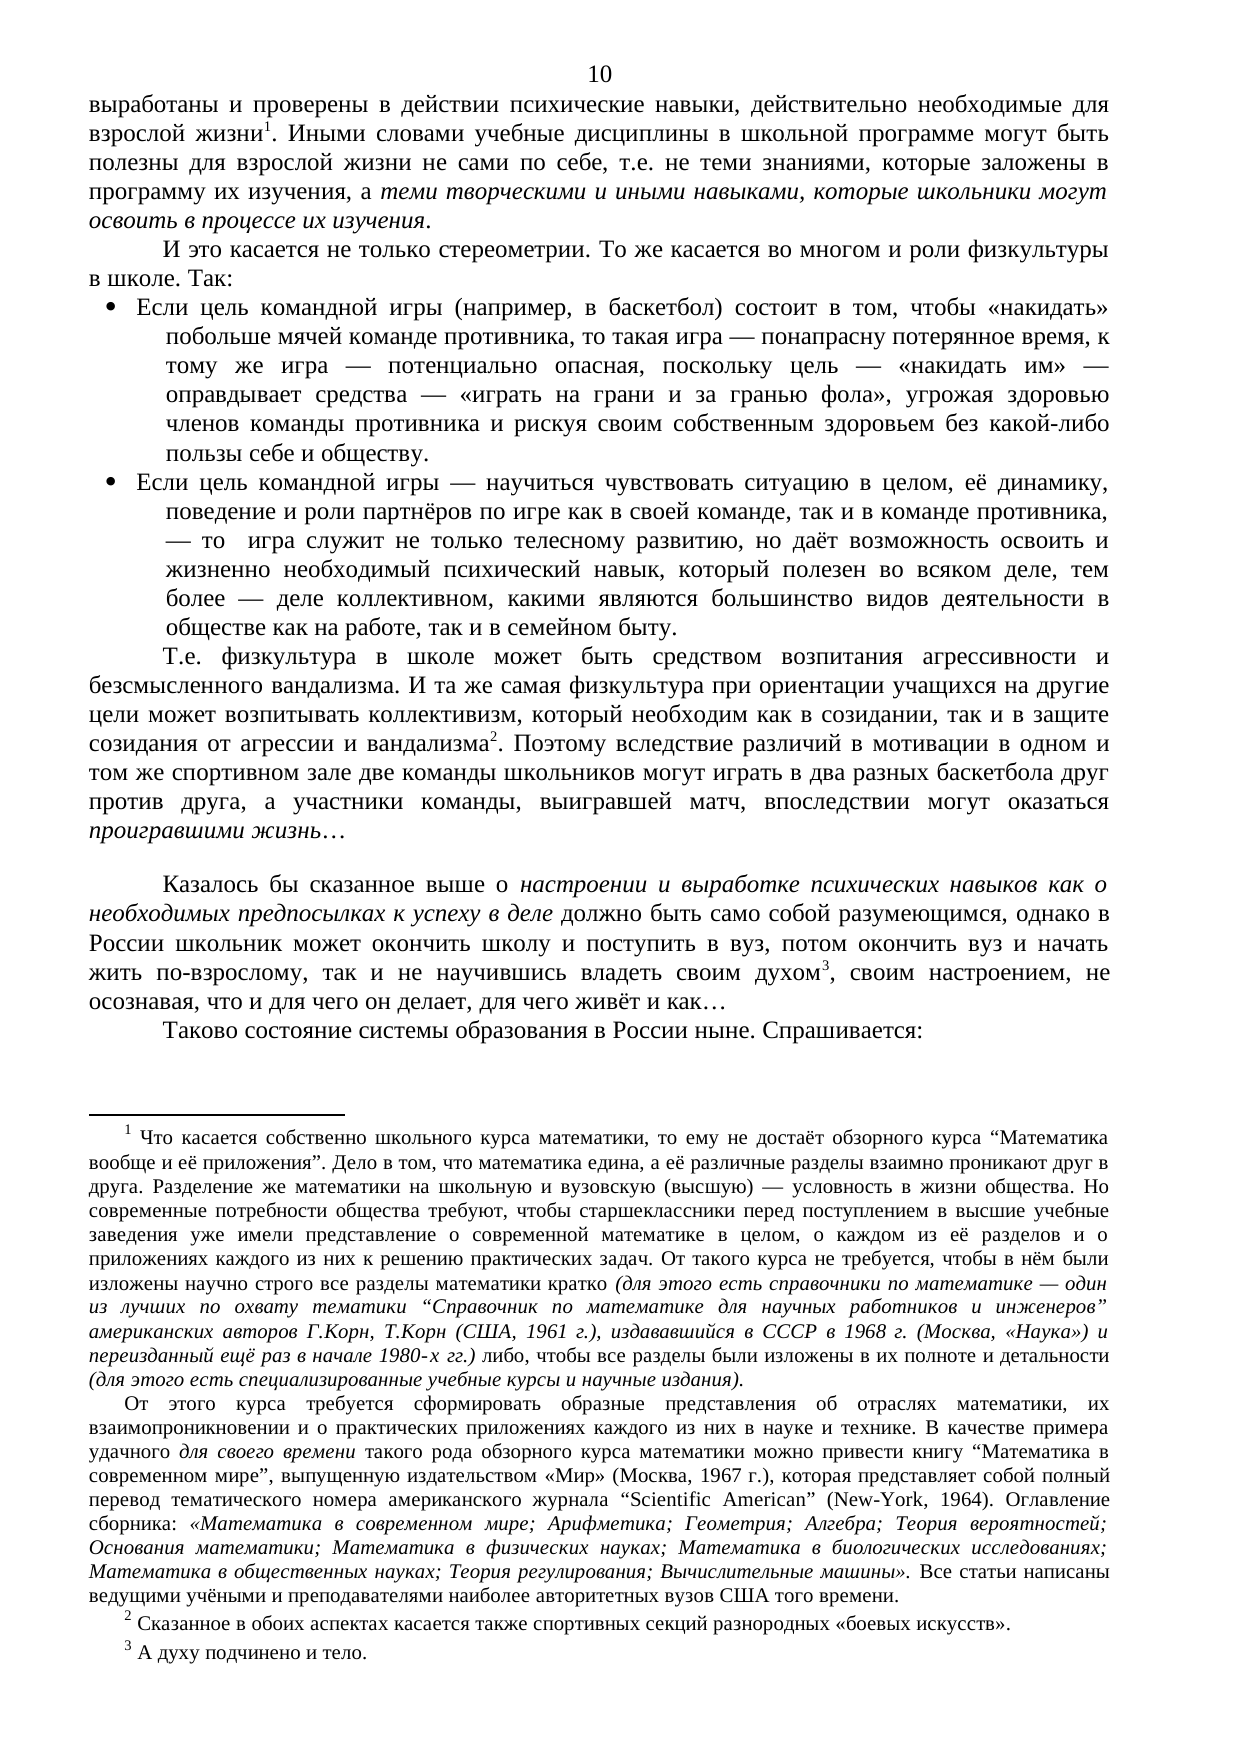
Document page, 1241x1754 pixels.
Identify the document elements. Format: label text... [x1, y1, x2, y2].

text Казалось бы сказанное выше о настроении и выработке психических навыков как о необходимых предпосылках к успеху в деле должно быть само собой разумеющимся, однако в России школьник может окончить школу и поступить в вуз, потом окончить вуз и начать жить по-взрослому, так и не научившись владеть своим духом, своим настроением, не осознавая, что и для чего он делает, для чего живёт и как… [89, 869, 1110, 1014]
text От этого курса требуется сформировать образные представления об отраслях математики, их взаимопроникновении и о практических приложениях каждого из них в науке и технике. В качестве примера удачного для своего времени такого рода обзорного курса математики можно привести книгу “Математика в современном мире”, выпущенную издательством «Мир» (Москва, 1967 г.), которая представляет собой полный перевод тематического номера американского журнала “Scientific American” (New-York, 1964). Оглавление сборника: «Математика в современном мире; Арифметика; Геометрия; Алгебра; Теория вероятностей; Основания математики; Математика в физических науках; Математика в биологических исследованиях; Математика в общественных науках; Теория регулирования; Вычислительные машины». Все статьи написаны ведущими учёными и преподавателями наиболее авторитетных вузов США того времени. [89, 1391, 1110, 1607]
text Т.е. физкультура в школе может быть средством возпитания агрессивности и безсмысленного вандализма. И та же самая физкультура при ориентации учащихся на другие цели может возпитывать коллективизм, который необходим как в созидании, так и в защите созидания от агрессии и вандализма. Поэтому вследствие различий в мотивации в одном и том же спортивном зале две команды школьников могут играть в два разных баскетбола друг против друга, а участники команды, выигравшей матч, впоследствии могут оказаться проигравшими жизнь… [89, 641, 1110, 844]
text Сказанное в обоих аспектах касается также спортивных секций разнородных «боевых искусств». [89, 1607, 1110, 1636]
text Что касается собственно школьного курса математики, то ему не достаёт обзорного курса “Математика вообще и её приложения”. Дело в том, что математика едина, а её различные разделы взаимно проникают друг в друга. Разделение же математики на школьную и вузовскую (высшую) — условность в жизни общества. Но современные потребности общества требуют, чтобы старшеклассники перед поступлением в высшие учебные заведения уже имели представление о современной математике в целом, о каждом из её разделов и о приложениях каждого из них к решению практических задач. От такого курса не требуется, чтобы в нём были изложены научно строго все разделы математики кратко (для этого есть справочники по математике — один из лучших по охвату тематики “Справочник по математике для научных работников и инженеров” американских авторов Г.Корн, Т.Корн (США, 1961 г.), издававшийся в СССР в 1968 г. (Москва, «Наука») и переизданный ещё раз в начале 1980‑х гг.) либо, чтобы все разделы были изложены в их полноте и детальности (для этого есть специализированные учебные курсы и научные издания). [89, 1121, 1110, 1391]
text И это касается не только стереометрии. То же касается во многом и роли физкультуры в школе. Так: [89, 234, 1110, 292]
text выработаны и проверены в действии психические навыки, действительно необходимые для взрослой жизни. Иными словами учебные дисциплины в школьной программе могут быть полезны для взрослой жизни не сами по себе, т.е. не теми знаниями, которые заложены в программу их изучения, а теми творческими и иными навыками, которые школьники могут освоить в процессе их изучения. [89, 89, 1110, 234]
list Если цель командной игры — научиться чувствовать ситуацию в целом, её динамику, поведение и роли партнёров по игре как в своей команде, так и в команде противника, — то игра служит не только телесному развитию, но даёт возможность освоить и жизненно необходимый психический навык, который полезен во всяком деле, тем более — деле коллективном, какими являются большинство видов деятельности в обществе как на работе, так и в семейном быту. [106, 466, 1110, 641]
text А духу подчинено и тело. [89, 1636, 1110, 1665]
list Если цель командной игры (например, в баскетбол) состоит в том, чтобы «накидать» побольше мячей команде противника, то такая игра — понапрасну потерянное время, к тому же игра — потенциально опасная, поскольку цель — «накидать им» — оправдывает средства — «играть на грани и за гранью фола», угрожая здоровью членов команды противника и рискуя своим собственным здоровьем без какой-либо пользы себе и обществу. [106, 292, 1110, 466]
text Таково состояние системы образования в России ныне. Спрашивается: [89, 1014, 1110, 1044]
